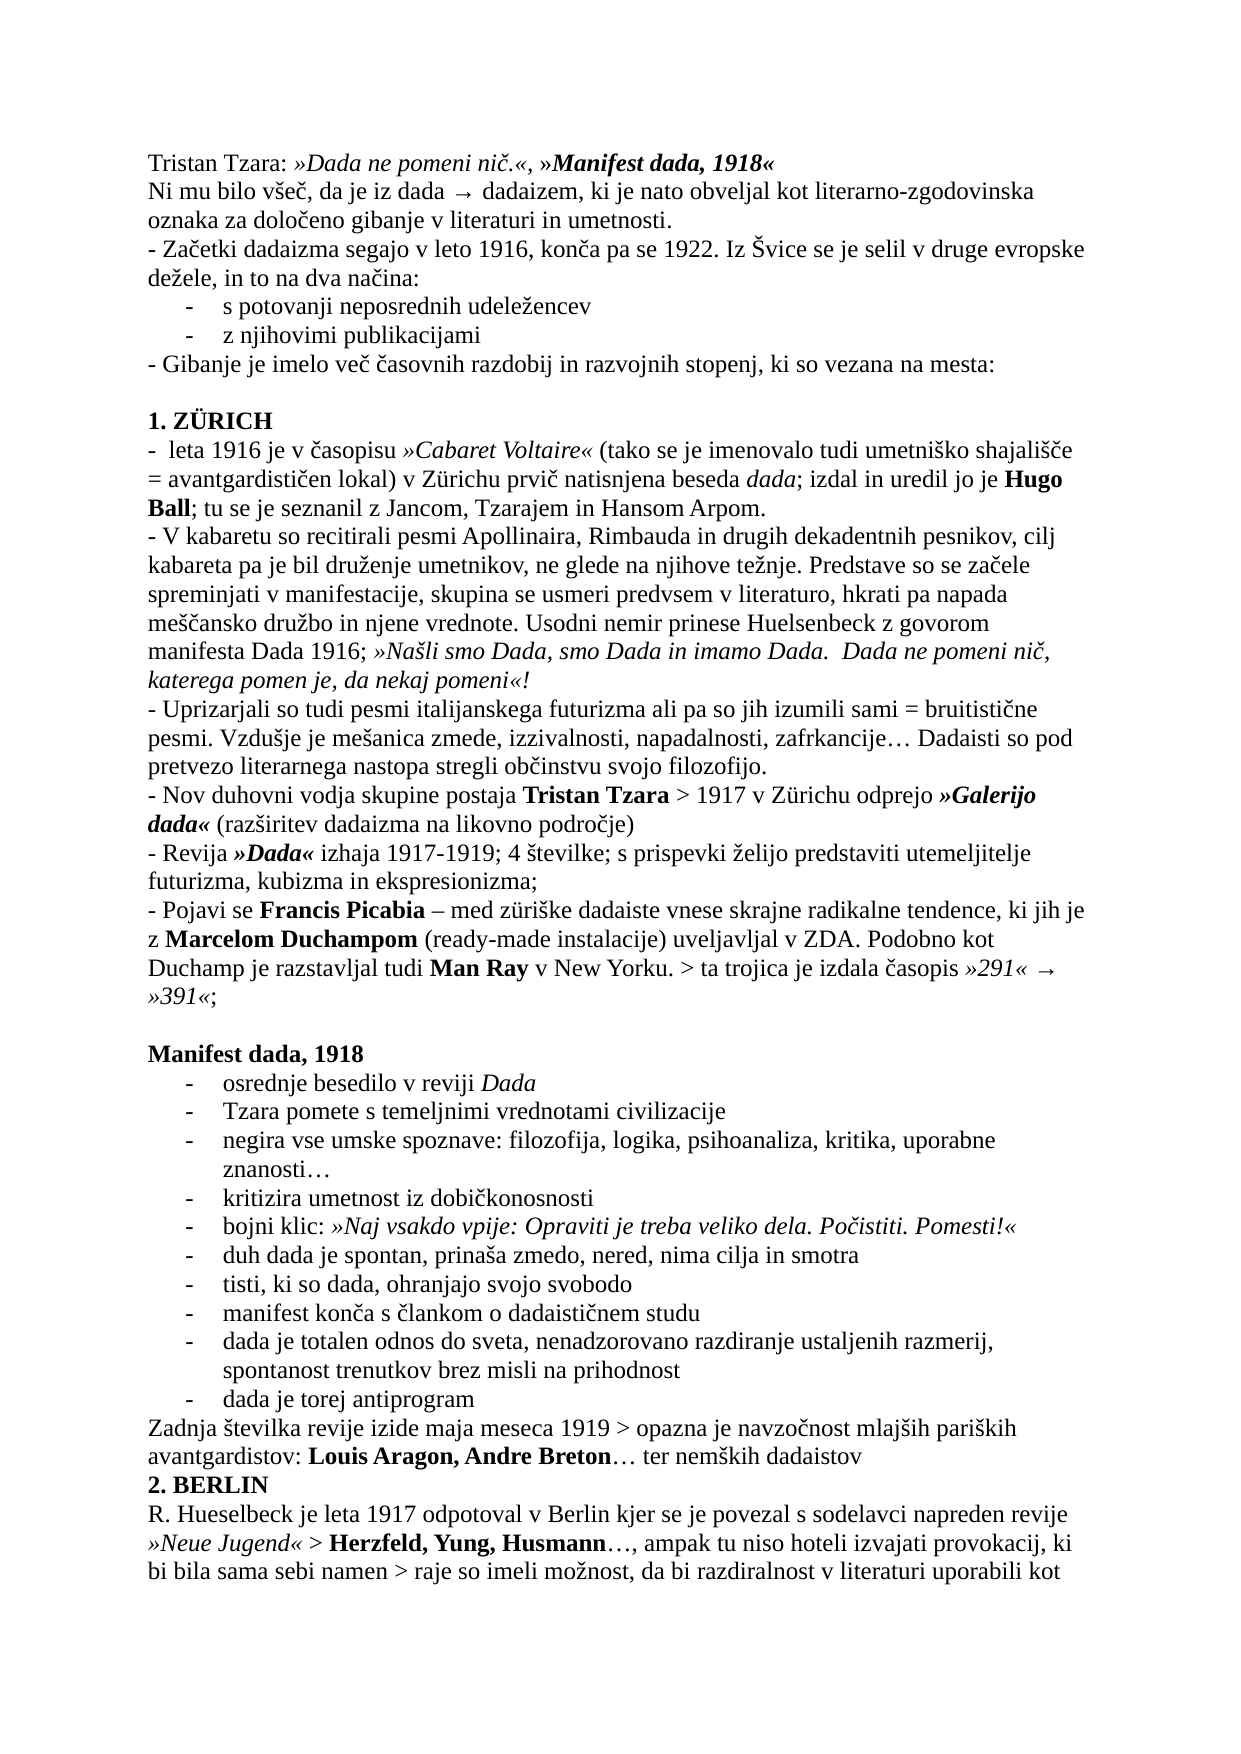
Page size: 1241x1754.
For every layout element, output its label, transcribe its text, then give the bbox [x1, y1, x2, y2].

list osrednje besedilo v reviji Dada [185, 1068, 1093, 1096]
text Tristan Tzara: »Dada ne pomeni nič.«, »Manifest dada, 1918« [148, 148, 1093, 176]
text - Pojavi se Francis Picabia – med züriške dadaiste vnese skrajne radikalne tendence, ki jih je z Marcelom Duchampom (ready-made instalacije) uveljavljal v ZDA. Podobno kot Duchamp je razstavljal tudi Man Ray v New Yorku. > ta trojica je izdala časopis »291« → »391«; [148, 895, 1093, 1010]
list s potovanji neposrednih udeležencev [185, 291, 1093, 320]
text 1. ZÜRICH [148, 406, 1093, 435]
list negira vse umske spoznave: filozofija, logika, psihoanaliza, kritika, uporabne znanosti… [185, 1125, 1093, 1183]
text - leta 1916 je v časopisu »Cabaret Voltaire« (tako se je imenovalo tudi umetniško shajališče = avantgardističen lokal) v Zürichu prvič natisnjena beseda dada; izdal in uredil jo je Hugo Ball; tu se je seznanil z Jancom, Tzarajem in Hansom Arpom. [148, 435, 1093, 521]
list Tzara pomete s temeljnimi vrednotami civilizacije [185, 1096, 1093, 1125]
list bojni klic: »Naj vsakdo vpije: Opraviti je treba veliko dela. Počistiti. Pomesti!« [185, 1211, 1093, 1240]
list manifest konča s člankom o dadaističnem studu [185, 1298, 1093, 1326]
text Zadnja številka revije izide maja meseca 1919 > opazna je navzočnost mlajših pariških avantgardistov: Louis Aragon, Andre Breton… ter nemških dadaistov [148, 1413, 1093, 1470]
list kritizira umetnost iz dobičkonosnosti [185, 1183, 1093, 1211]
list duh dada je spontan, prinaša zmedo, nered, nima cilja in smotra [185, 1240, 1093, 1269]
text - Gibanje je imelo več časovnih razdobij in razvojnih stopenj, ki so vezana na mesta: [148, 349, 1093, 378]
list dada je totalen odnos do sveta, nenadzorovano razdiranje ustaljenih razmerij, spontanost trenutkov brez misli na prihodnost [185, 1326, 1093, 1384]
text 2. BERLIN [148, 1470, 1093, 1499]
text - Uprizarjali so tudi pesmi italijanskega futurizma ali pa so jih izumili sami = bruitistične pesmi. Vzdušje je mešanica zmede, izzivalnosti, napadalnosti, zafrkancije… Dadaisti so pod pretvezo literarnega nastopa stregli občinstvu svojo filozofijo. [148, 694, 1093, 780]
text Manifest dada, 1918 [148, 1039, 1093, 1068]
list dada je torej antiprogram [185, 1384, 1093, 1413]
list tisti, ki so dada, ohranjajo svojo svobodo [185, 1269, 1093, 1298]
text - Nov duhovni vodja skupine postaja Tristan Tzara > 1917 v Zürichu odprejo »Galerijo dada« (razširitev dadaizma na likovno področje) [148, 780, 1093, 838]
text R. Hueselbeck je leta 1917 odpotoval v Berlin kjer se je povezal s sodelavci napreden revije »Neue Jugend« > Herzfeld, Yung, Husmann…, ampak tu niso hoteli izvajati provokacij, ki bi bila sama sebi namen > raje so imeli možnost, da bi razdiralnost v literaturi uporabili kot [148, 1499, 1093, 1585]
text - Revija »Dada« izhaja 1917-1919; 4 številke; s prispevki želijo predstaviti utemeljitelje futurizma, kubizma in ekspresionizma; [148, 838, 1093, 895]
text Ni mu bilo všeč, da je iz dada → dadaizem, ki je nato obveljal kot literarno-zgodovinska oznaka za določeno gibanje v literaturi in umetnosti. [148, 176, 1093, 234]
text - Začetki dadaizma segajo v leto 1916, konča pa se 1922. Iz Švice se je selil v druge evropske dežele, in to na dva načina: [148, 234, 1093, 291]
text - V kabaretu so recitirali pesmi Apollinaira, Rimbauda in drugih dekadentnih pesnikov, cilj kabareta pa je bil druženje umetnikov, ne glede na njihove težnje. Predstave so se začele spreminjati v manifestacije, skupina se usmeri predvsem v literaturo, hkrati pa napada meščansko družbo in njene vrednote. Usodni nemir prinese Huelsenbeck z govorom manifesta Dada 1916; »Našli smo Dada, smo Dada in imamo Dada. Dada ne pomeni nič, katerega pomen je, da nekaj pomeni«! [148, 521, 1093, 694]
list z njihovimi publikacijami [185, 320, 1093, 349]
